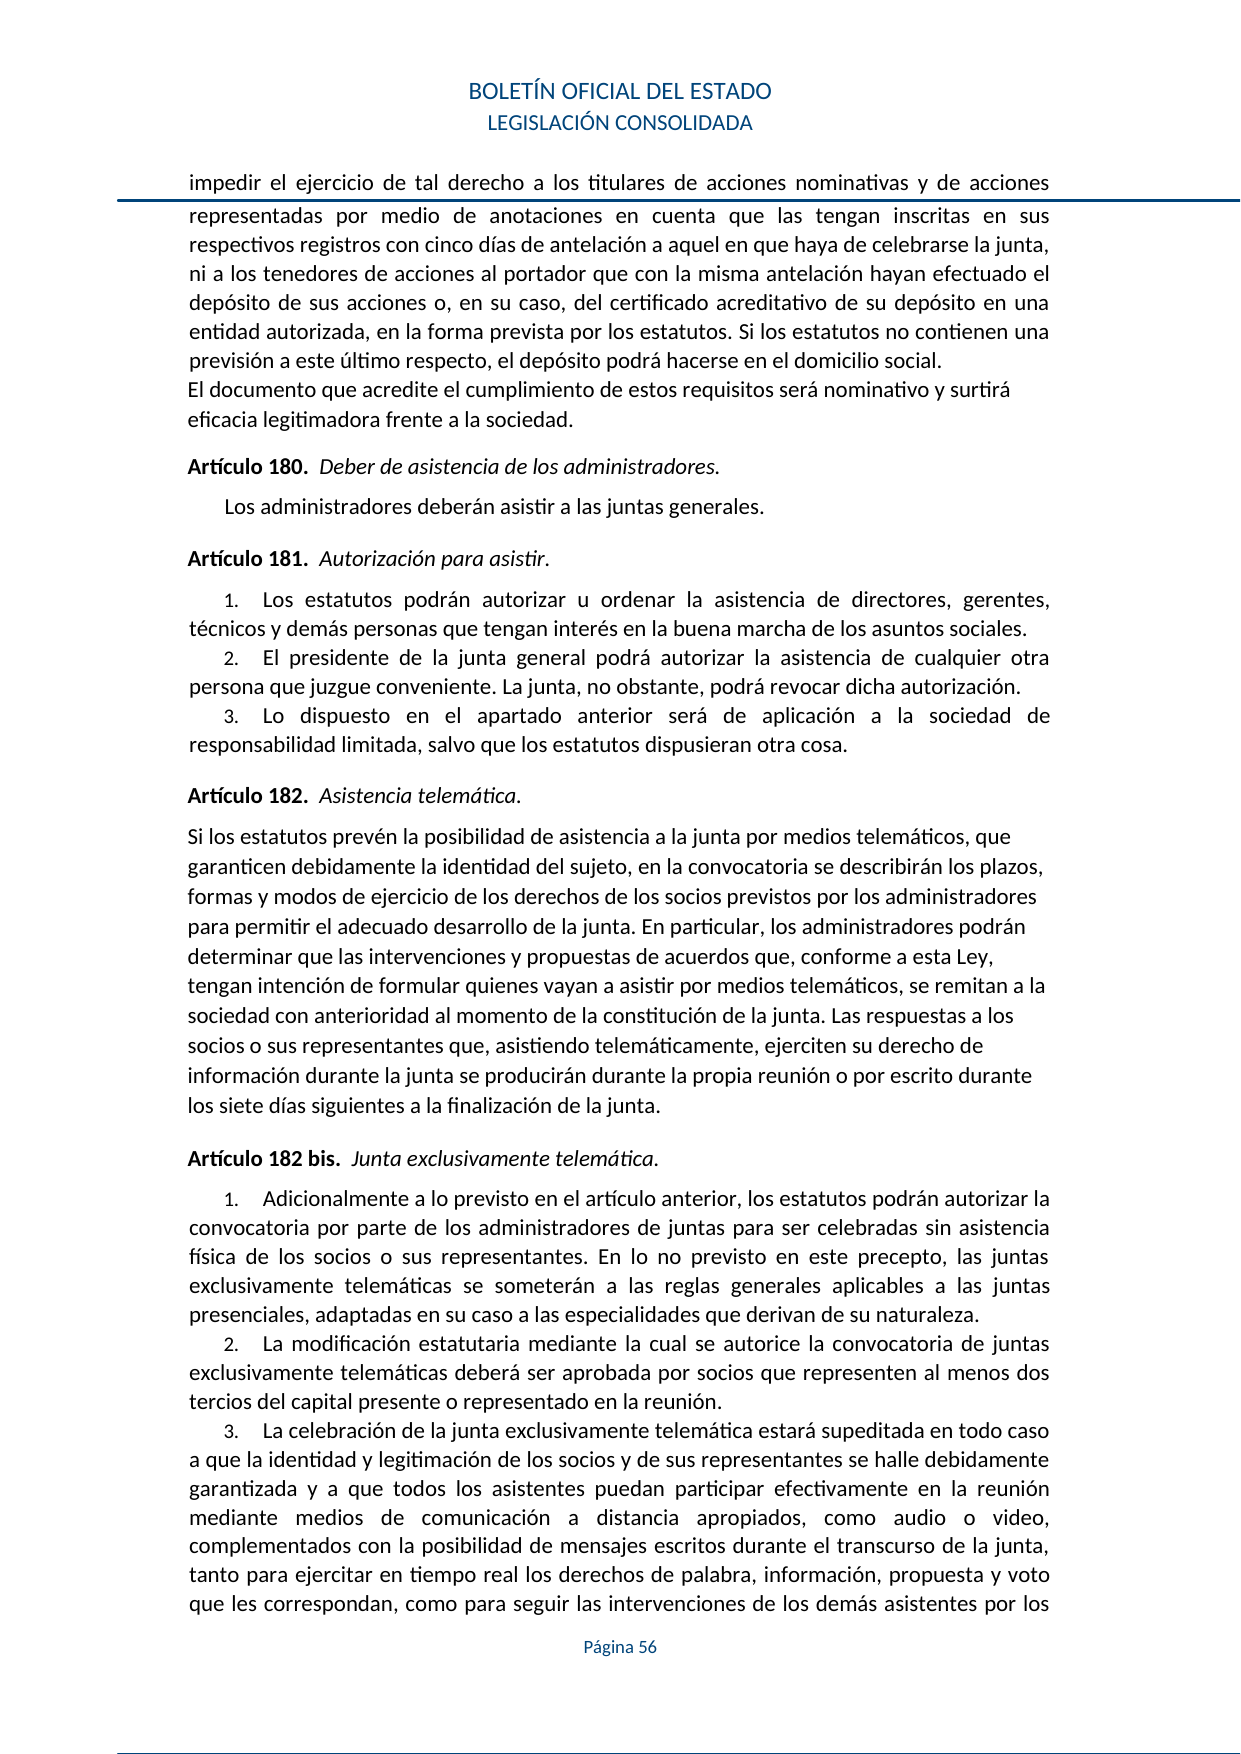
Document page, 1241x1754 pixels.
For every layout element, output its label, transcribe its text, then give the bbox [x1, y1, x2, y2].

list representadas por medio de anotaciones en cuenta que las tengan inscritas en sus respectivos registros con cinco días de antelación a aquel en que haya de celebrarse la junta, ni a los tenedores de acciones al portador que con la misma antelación hayan efectuado el depósito de sus acciones o, en su caso, del certificado acreditativo de su depósito en una entidad autorizada, en la forma prevista por los estatutos. Si los estatutos no contienen una previsión a este último respecto, el depósito podrá hacerse en el domicilio social. [189, 202, 1051, 374]
list Lo dispuesto en el apartado anterior será de aplicación a la sociedad de responsabilidad limitada, salvo que los estatutos dispusieran otra cosa. [189, 701, 1051, 758]
list La modificación estatutaria mediante la cual se autorice la convocatoria de juntas exclusivamente telemáticas deberá ser aprobada por socios que representen al menos dos tercios del capital presente o representado en la reunión. [189, 1329, 1051, 1415]
text Artículo 181. Autorización para asistir. [187, 544, 1051, 572]
list La celebración de la junta exclusivamente telemática estará supeditada en todo caso a que la identidad y legitimación de los socios y de sus representantes se halle debidamente garantizada y a que todos los asistentes puedan participar efectivamente en la reunión mediante medios de comunicación a distancia apropiados, como audio o video, complementados con la posibilidad de mensajes escritos durante el transcurso de la junta, tanto para ejercitar en tiempo real los derechos de palabra, información, propuesta y voto que les correspondan, como para seguir las intervenciones de los demás asistentes por los [189, 1416, 1051, 1617]
list Los estatutos podrán autorizar u ordenar la asistencia de directores, gerentes, técnicos y demás personas que tengan interés en la buena marcha de los asuntos sociales. [189, 585, 1051, 642]
list impedir el ejercicio de tal derecho a los titulares de acciones nominativas y de acciones [189, 168, 1051, 199]
text El documento que acredite el cumplimiento de estos requisitos será nominativo y surtirá eficacia legitimadora frente a la sociedad. [187, 375, 1051, 433]
text Los administradores deberán asistir a las juntas generales. [224, 492, 1051, 520]
text Artículo 182. Asistencia telemática. [187, 782, 1051, 810]
text Artículo 180. Deber de asistencia de los administradores. [187, 452, 1051, 480]
list El presidente de la junta general podrá autorizar la asistencia de cualquier otra persona que juzgue conveniente. La junta, no obstante, podrá revocar dicha autorización. [189, 643, 1051, 700]
list Adicionalmente a lo previsto en el artículo anterior, los estatutos podrán autorizar la convocatoria por parte de los administradores de juntas para ser celebradas sin asistencia física de los socios o sus representantes. En lo no previsto en este precepto, las juntas exclusivamente telemáticas se someterán a las reglas generales aplicables a las juntas presenciales, adaptadas en su caso a las especialidades que derivan de su naturaleza. [189, 1184, 1051, 1328]
text Artículo 182 bis. Junta exclusivamente telemática. [187, 1144, 1051, 1172]
text Si los estatutos prevén la posibilidad de asistencia a la junta por medios telemáticos, que garanticen debidamente la identidad del sujeto, en la convocatoria se describirán los plazos, formas y modos de ejercicio de los derechos de los socios previstos por los administradores para permitir el adecuado desarrollo de la junta. En particular, los administradores podrán determinar que las intervenciones y propuestas de acuerdos que, conforme a esta Ley, tengan intención de formular quienes vayan a asistir por medios telemáticos, se remitan a la sociedad con anterioridad al momento de la constitución de la junta. Las respuestas a los socios o sus representantes que, asistiendo telemáticamente, ejerciten su derecho de información durante la junta se producirán durante la propia reunión o por escrito durante los siete días siguientes a la finalización de la junta. [187, 822, 1051, 1119]
